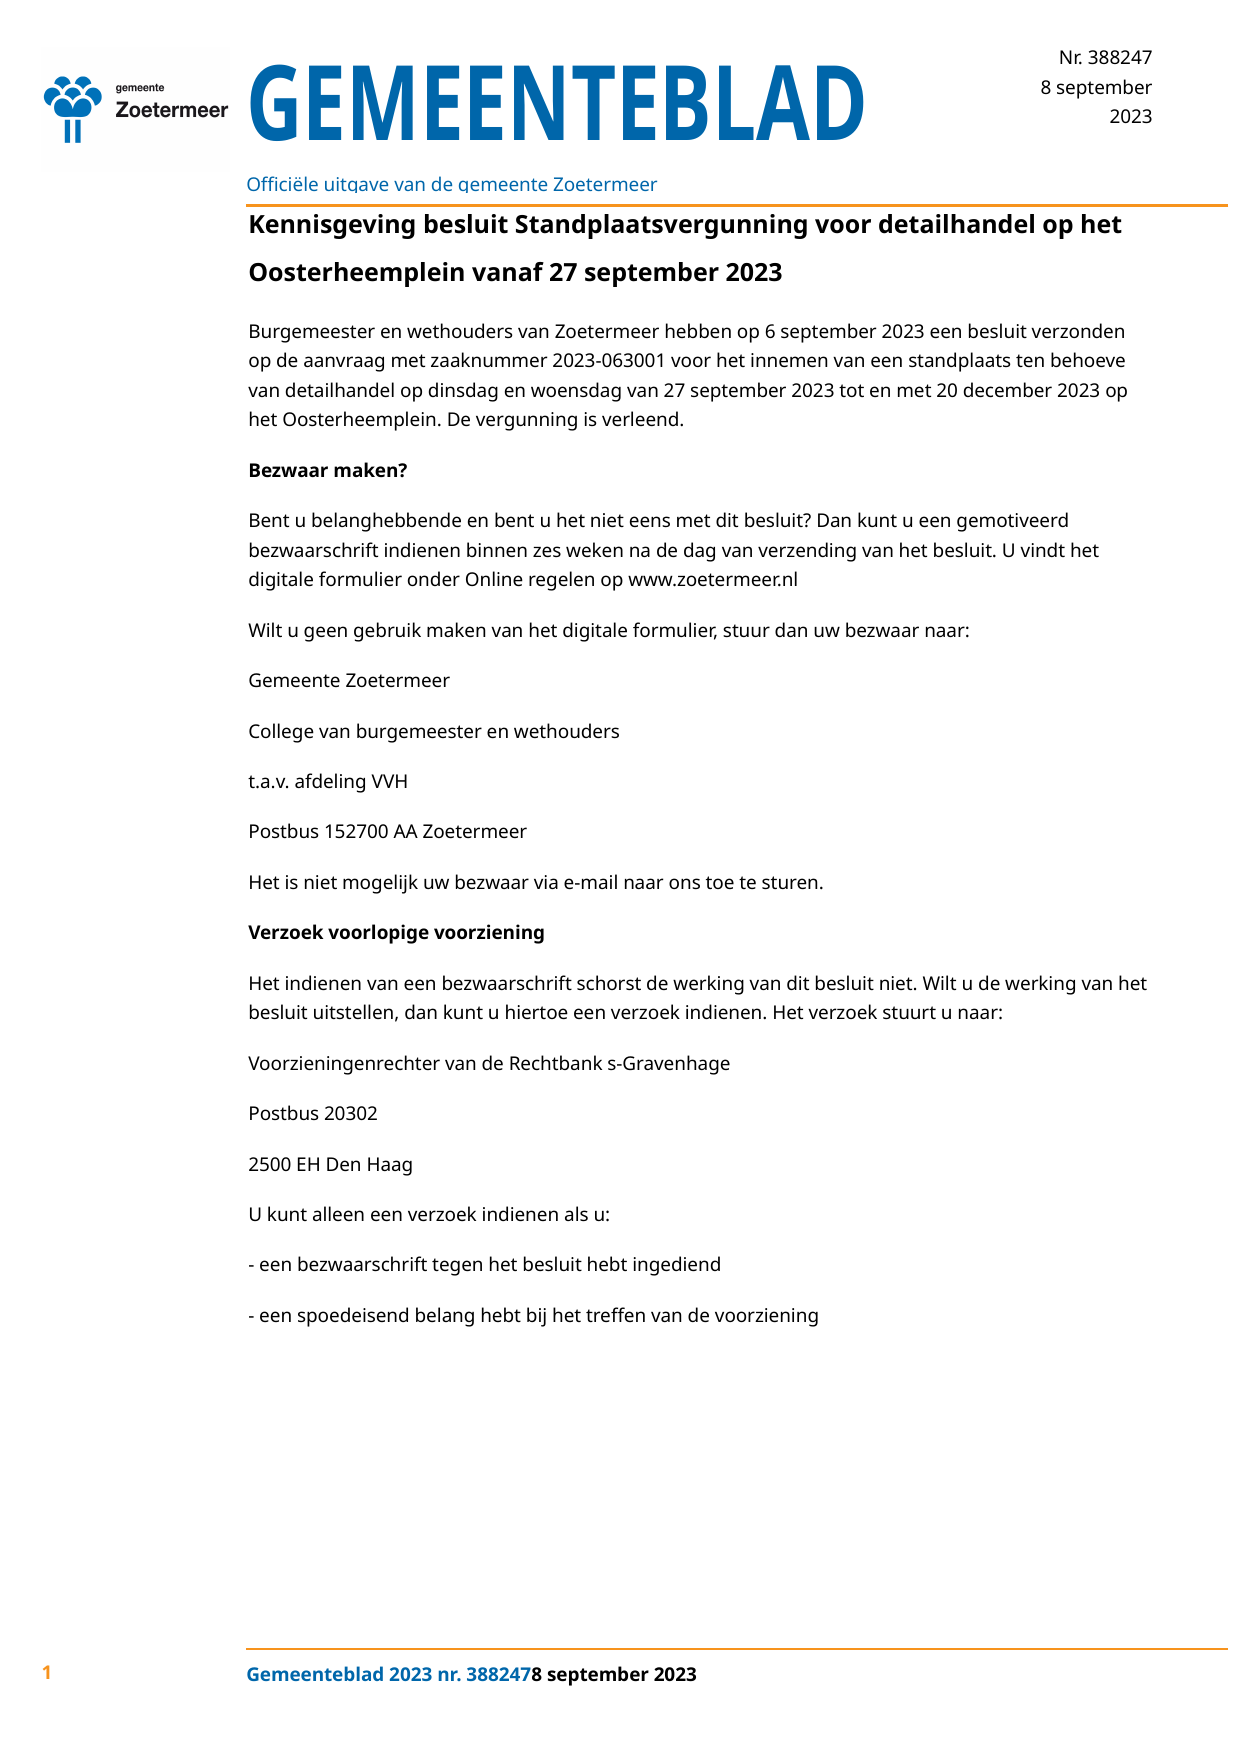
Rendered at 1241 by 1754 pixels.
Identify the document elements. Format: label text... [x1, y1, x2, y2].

text Wilt u geen gebruik maken van het digitale formulier, stuur dan uw bezwaar naar: [248, 617, 1152, 643]
text Voorzieningenrechter van de Rechtbank s-Gravenhage [248, 1050, 1152, 1076]
text Postbus 152700 AA Zoetermeer [248, 819, 1152, 844]
text Verzoek voorlopige voorziening [248, 919, 1152, 945]
text Bent u belanghebbende en bent u het niet eens met dit besluit? Dan kunt u een gemotiveerd bezwaarschrift indienen binnen zes weken na de dag van verzending van het besluit. U vindt het digitale formulier onder Online regelen op www.zoetermeer.nl [248, 507, 1152, 592]
text Postbus 20302 [248, 1100, 1152, 1126]
text Bezwaar maken? [248, 457, 1152, 483]
text t.a.v. afdeling VVH [248, 768, 1152, 794]
text U kunt alleen een verzoek indienen als u: [248, 1201, 1152, 1227]
text - een bezwaarschrift tegen het besluit hebt ingediend [248, 1252, 1152, 1277]
text Kennisgeving besluit Standplaatsvergunning voor detailhandel op het Oosterheemplein vanaf 27 september 2023 [248, 207, 1152, 288]
text - een spoedeisend belang hebt bij het treffen van de voorziening [248, 1302, 1152, 1328]
text 2500 EH Den Haag [248, 1151, 1152, 1177]
picture [41, 47, 231, 172]
text Het indienen van een bezwaarschrift schorst de werking van dit besluit niet. Wilt u de werking van het besluit uitstellen, dan kunt u hiertoe een verzoek indienen. Het verzoek stuurt u naar: [248, 970, 1152, 1025]
text College van burgemeester en wethouders [248, 718, 1152, 744]
text Gemeente Zoetermeer [248, 667, 1152, 693]
text Burgemeester en wethouders van Zoetermeer hebben op 6 september 2023 een besluit verzonden op de aanvraag met zaaknummer 2023-063001 voor het innemen van een standplaats ten behoeve van detailhandel op dinsdag en woensdag van 27 september 2023 tot en met 20 december 2023 op het Oosterheemplein. De vergunning is verleend. [248, 318, 1152, 432]
text Het is niet mogelijk uw bezwaar via e-mail naar ons toe te sturen. [248, 869, 1152, 895]
